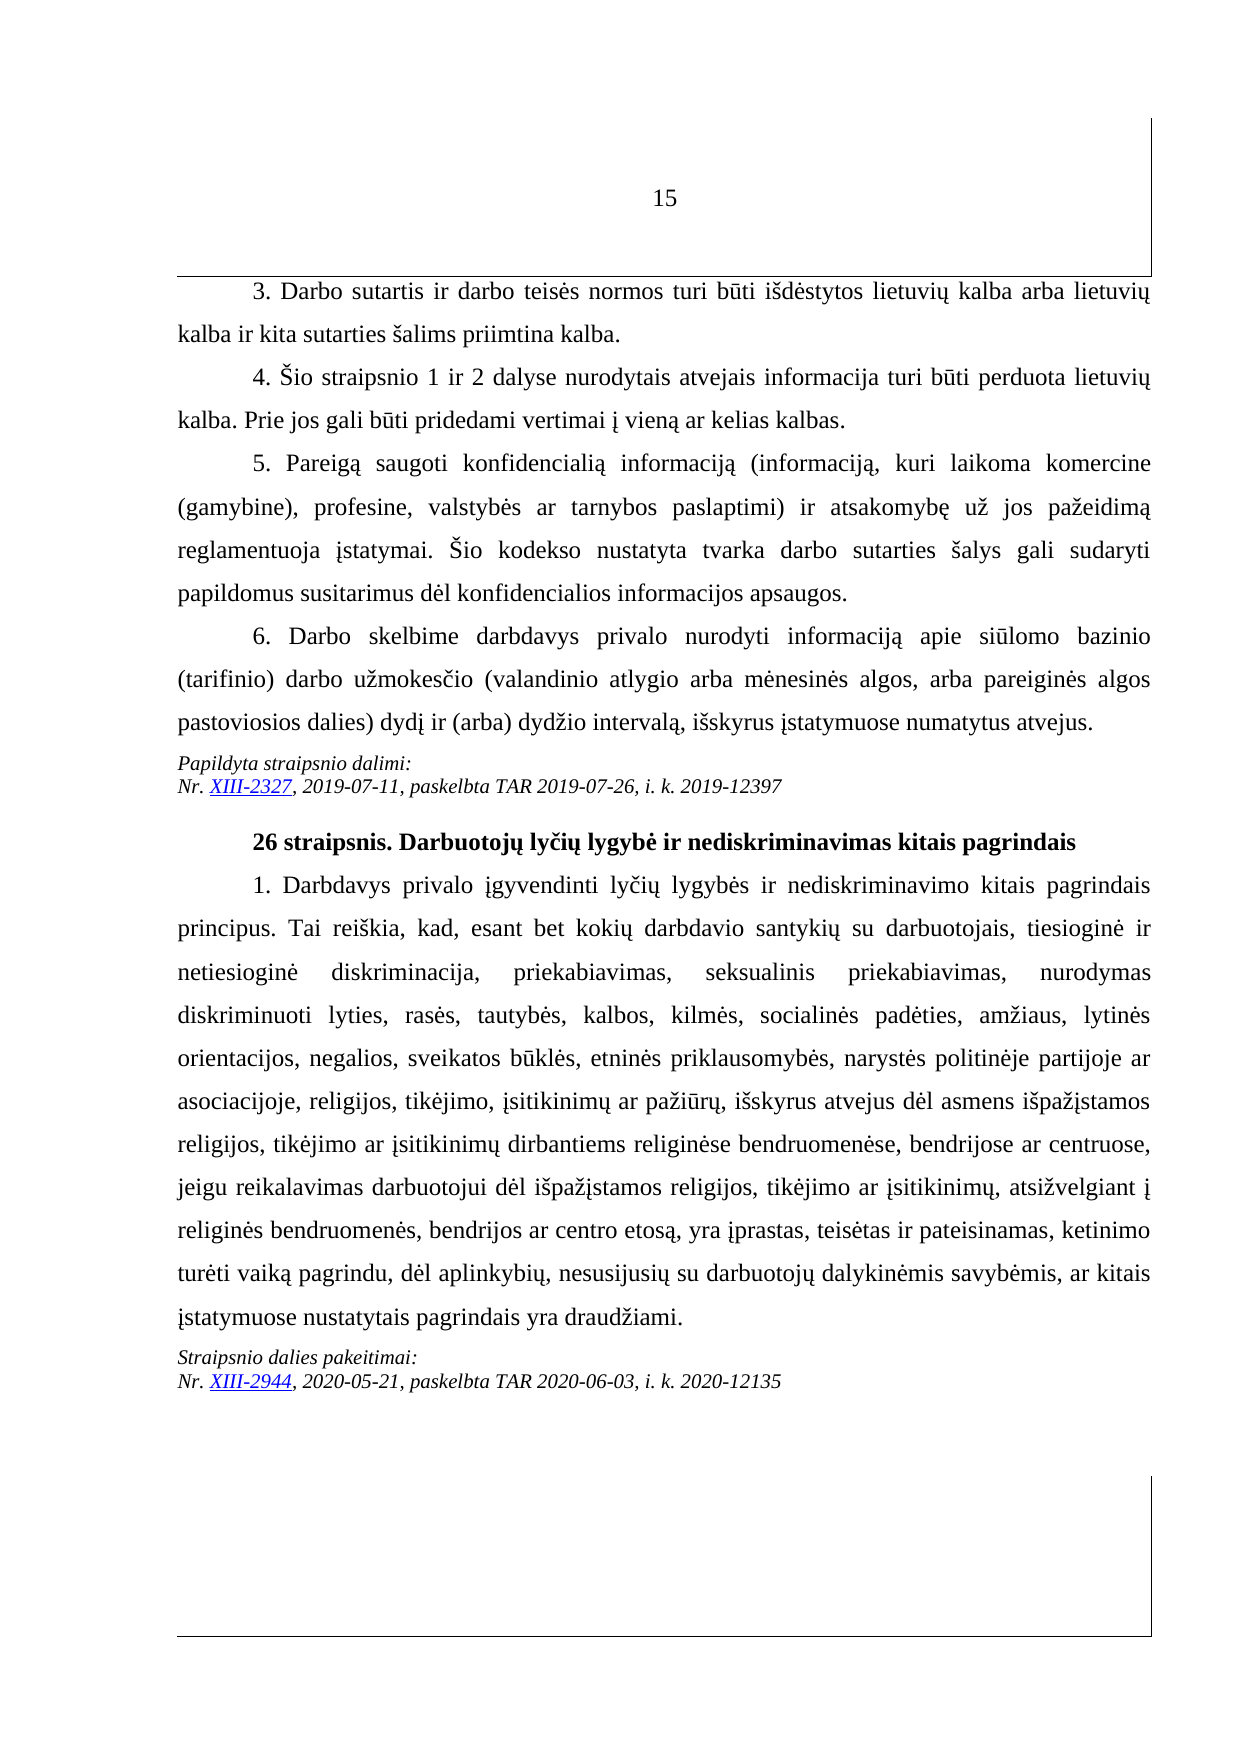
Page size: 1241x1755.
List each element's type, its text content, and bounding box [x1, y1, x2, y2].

subtitle 26 straipsnis. Darbuotojų lyčių lygybė ir nediskriminavimas kitais pagrindais [177, 827, 1152, 856]
text Papildyta straipsnio dalimi: [177, 750, 1152, 774]
text 4. Šio straipsnio 1 ir 2 dalyse nurodytais atvejais informacija turi būti perduota lietuvių kalba. Prie jos gali būti pridedami vertimai į vieną ar kelias kalbas. [177, 362, 1152, 434]
text Straipsnio dalies pakeitimai: [177, 1345, 1152, 1369]
text Nr. XIII-2327, 2019-07-11, paskelbta TAR 2019-07-26, i. k. 2019-12397 [177, 774, 1152, 798]
text 3. Darbo sutartis ir darbo teisės normos turi būti išdėstytos lietuvių kalba arba lietuvių kalba ir kita sutarties šalims priimtina kalba. [177, 276, 1152, 348]
text 5. Pareigą saugoti konfidencialią informaciją (informaciją, kuri laikoma komercine (gamybine), profesine, valstybės ar tarnybos paslaptimi) ir atsakomybę už jos pažeidimą reglamentuoja įstatymai. Šio kodekso nustatyta tvarka darbo sutarties šalys gali sudaryti papildomus susitarimus dėl konfidencialios informacijos apsaugos. [177, 448, 1152, 607]
text Nr. XIII-2944, 2020-05-21, paskelbta TAR 2020-06-03, i. k. 2020-12135 [177, 1369, 1152, 1393]
text 1. Darbdavys privalo įgyvendinti lyčių lygybės ir nediskriminavimo kitais pagrindais principus. Tai reiškia, kad, esant bet kokių darbdavio santykių su darbuotojais, tiesioginė ir netiesioginė diskriminacija, priekabiavimas, seksualinis priekabiavimas, nurodymas diskriminuoti lyties, rasės, tautybės, kalbos, kilmės, socialinės padėties, amžiaus, lytinės orientacijos, negalios, sveikatos būklės, etninės priklausomybės, narystės politinėje partijoje ar asociacijoje, religijos, tikėjimo, įsitikinimų ar pažiūrų, išskyrus atvejus dėl asmens išpažįstamos religijos, tikėjimo ar įsitikinimų dirbantiems religinėse bendruomenėse, bendrijose ar centruose, jeigu reikalavimas darbuotojui dėl išpažįstamos religijos, tikėjimo ar įsitikinimų, atsižvelgiant į religinės bendruomenės, bendrijos ar centro etosą, yra įprastas, teisėtas ir pateisinamas, ketinimo turėti vaiką pagrindu, dėl aplinkybių, nesusijusių su darbuotojų dalykinėmis savybėmis, ar kitais įstatymuose nustatytais pagrindais yra draudžiami. [177, 870, 1152, 1330]
text 6. Darbo skelbime darbdavys privalo nurodyti informaciją apie siūlomo bazinio (tarifinio) darbo užmokesčio (valandinio atlygio arba mėnesinės algos, arba pareiginės algos pastoviosios dalies) dydį ir (arba) dydžio intervalą, išskyrus įstatymuose numatytus atvejus. [177, 621, 1152, 736]
